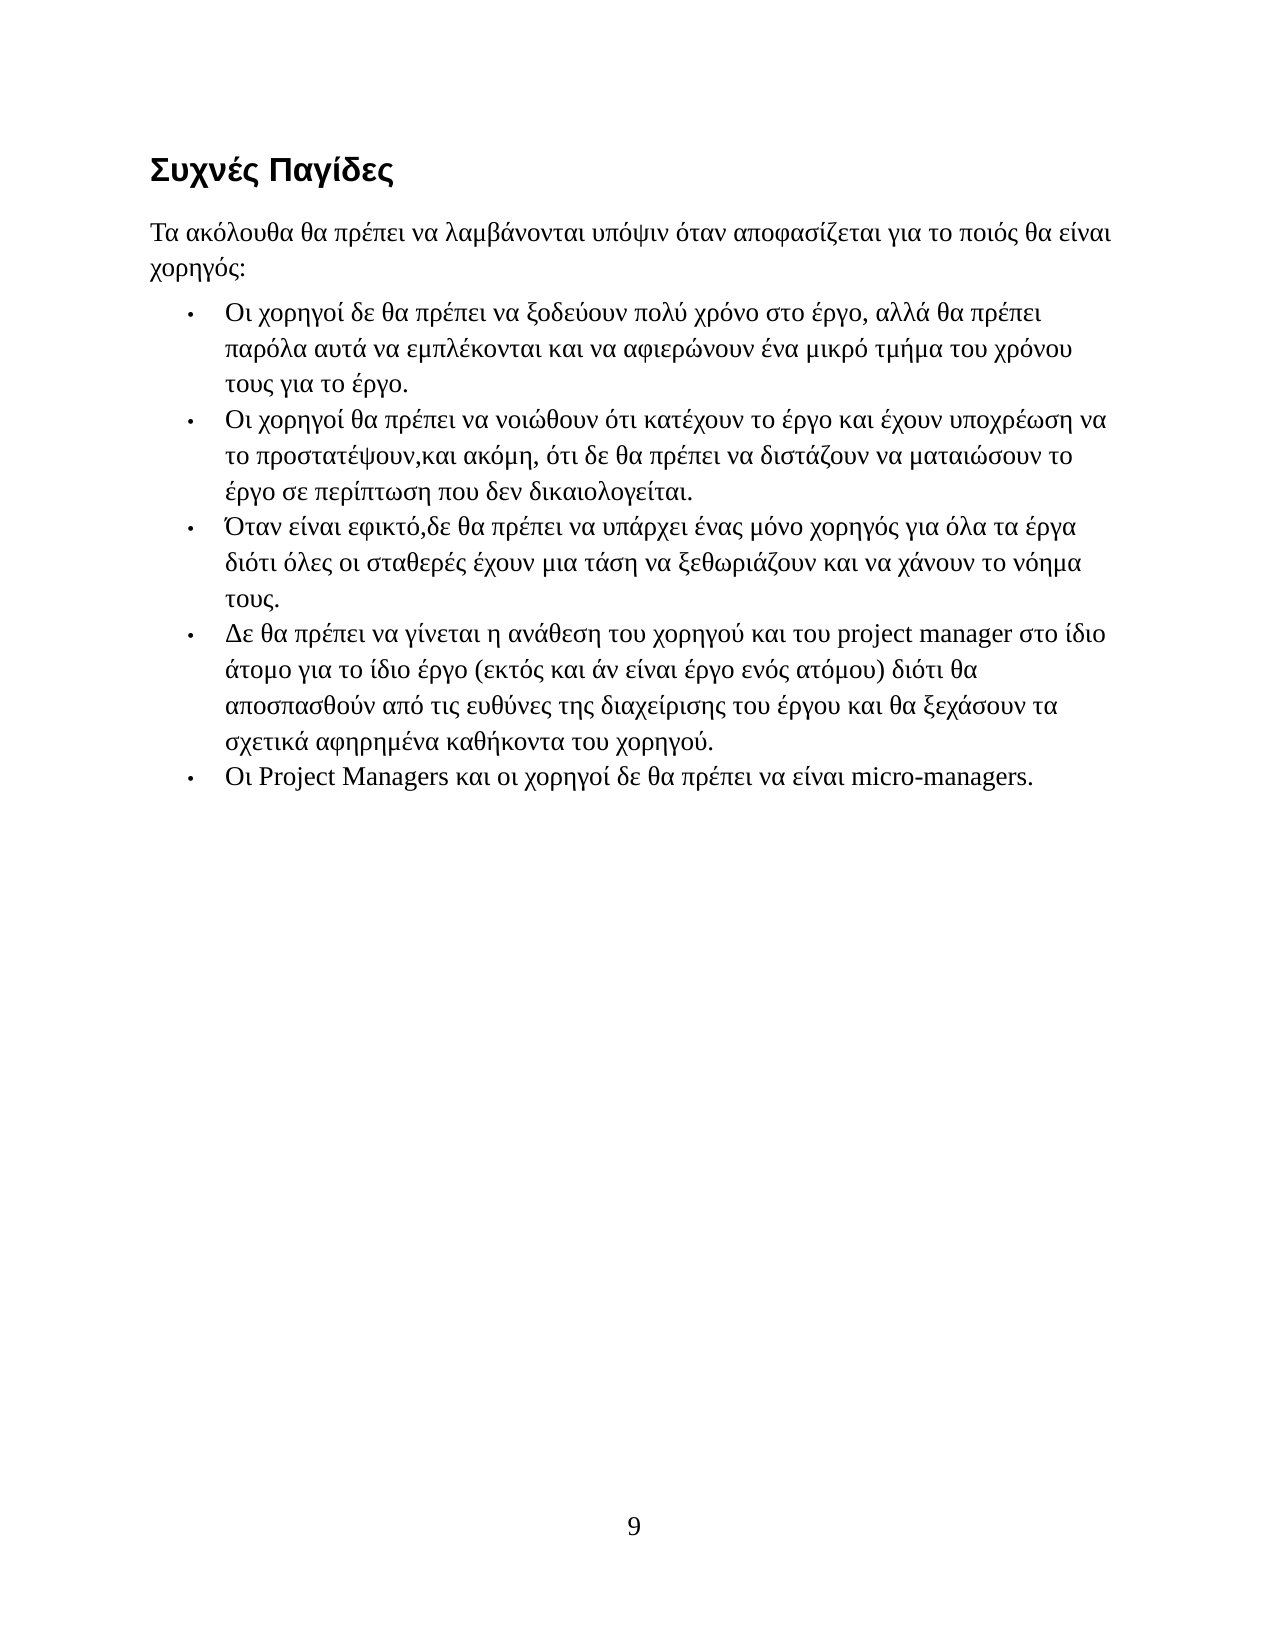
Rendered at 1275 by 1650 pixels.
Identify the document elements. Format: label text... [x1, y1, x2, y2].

subtitle Συχνές Παγίδες [150, 150, 1125, 188]
list Όταν είναι εφικτό,δε θα πρέπει να υπάρχει ένας μόνο χορηγός για όλα τα έργα διότι όλες οι σταθερές έχουν μια τάση να ξεθωριάζουν και να χάνουν το νόημα τους. [187, 510, 1125, 613]
text Τα ακόλουθα θα πρέπει να λαμβάνονται υπόψιν όταν αποφασίζεται για το ποιός θα είναι χορηγός: [150, 216, 1125, 282]
list Οι Project Managers και οι χορηγοί δε θα πρέπει να είναι micro-managers. [187, 761, 1125, 792]
list Οι χορηγοί δε θα πρέπει να ξοδεύουν πολύ χρόνο στο έργο, αλλά θα πρέπει παρόλα αυτά να εμπλέκονται και να αφιερώνουν ένα μικρό τμήμα του χρόνου τους για το έργο. [187, 296, 1125, 399]
list Οι χορηγοί θα πρέπει να νοιώθουν ότι κατέχουν το έργο και έχουν υποχρέωση να το προστατέψουν,και ακόμη, ότι δε θα πρέπει να διστάζουν να ματαιώσουν το έργο σε περίπτωση που δεν δικαιολογείται. [187, 403, 1125, 506]
list Δε θα πρέπει να γίνεται η ανάθεση του χορηγού και του project manager στο ίδιο άτομο για το ίδιο έργο (εκτός και άν είναι έργο ενός ατόμου) διότι θα αποσπασθούν από τις ευθύνες της διαχείρισης του έργου και θα ξεχάσουν τα σχετικά αφηρημένα καθήκοντα του χορηγού. [187, 618, 1125, 756]
